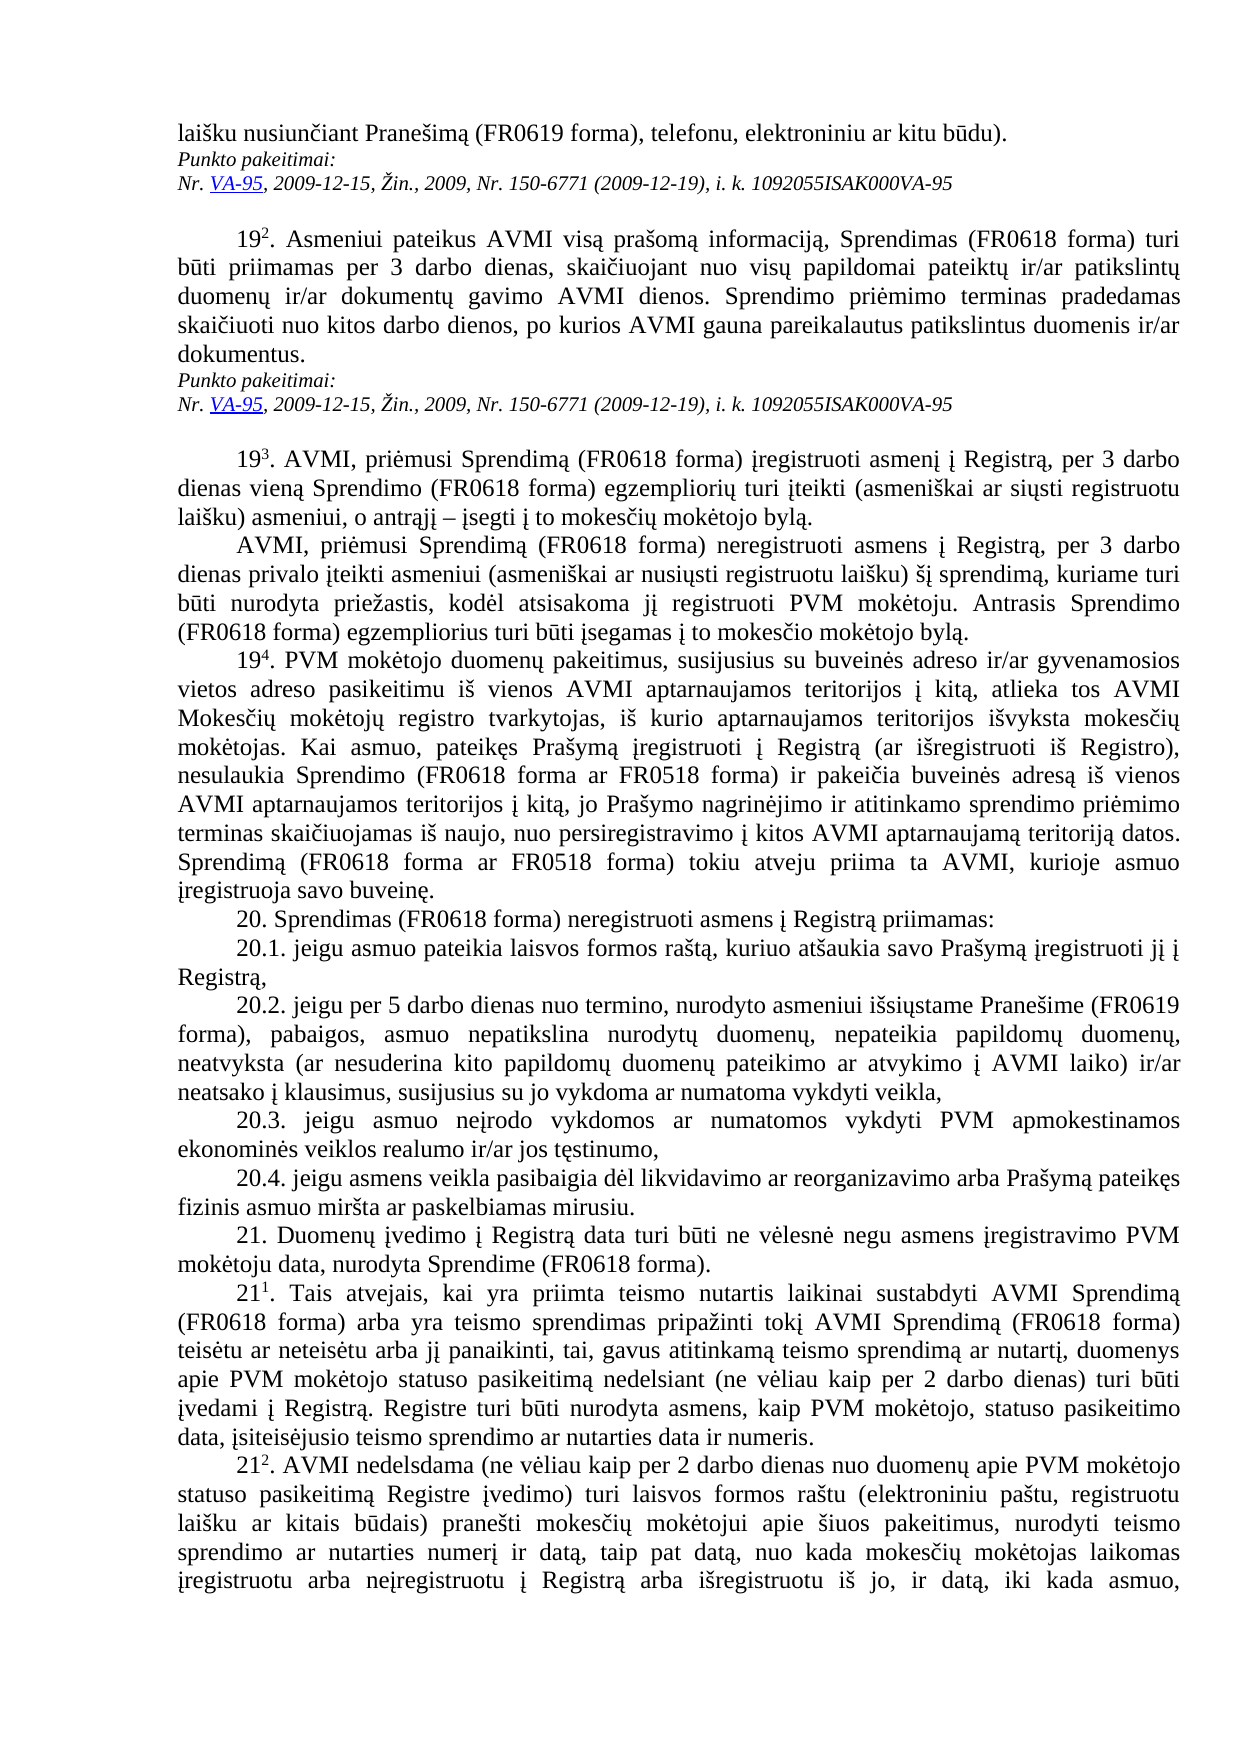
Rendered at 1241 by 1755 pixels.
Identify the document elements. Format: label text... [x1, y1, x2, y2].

text 20.2. jeigu per 5 darbo dienas nuo termino, nurodyto asmeniui išsiųstame Pranešime (FR0619 forma), pabaigos, asmuo nepatikslina nurodytų duomenų, nepateikia papildomų duomenų, neatvyksta (ar nesuderina kito papildomų duomenų pateikimo ar atvykimo į AVMI laiko) ir/ar neatsako į klausimus, susijusius su jo vykdoma ar numatoma vykdyti veikla, [177, 991, 1181, 1106]
text 20.4. jeigu asmens veikla pasibaigia dėl likvidavimo ar reorganizavimo arba Prašymą pateikęs fizinis asmuo miršta ar paskelbiamas mirusiu. [177, 1163, 1181, 1221]
text 193. AVMI, priėmusi Sprendimą (FR0618 forma) įregistruoti asmenį į Registrą, per 3 darbo dienas vieną Sprendimo (FR0618 forma) egzempliorių turi įteikti (asmeniškai ar siųsti registruotu laišku) asmeniui, o antrąjį – įsegti į to mokesčių mokėtojo bylą. [177, 444, 1181, 531]
text Nr. VA-95, 2009-12-15, Žin., 2009, Nr. 150-6771 (2009-12-19), i. k. 1092055ISAK000VA-95 [177, 392, 1181, 416]
text 20.3. jeigu asmuo neįrodo vykdomos ar numatomos vykdyti PVM apmokestinamos ekonominės veiklos realumo ir/ar jos tęstinumo, [177, 1106, 1181, 1163]
text Punkto pakeitimai: [177, 147, 1181, 171]
text 21. Duomenų įvedimo į Registrą data turi būti ne vėlesnė negu asmens įregistravimo PVM mokėtoju data, nurodyta Sprendime (FR0618 forma). [177, 1221, 1181, 1278]
text 211. Tais atvejais, kai yra priimta teismo nutartis laikinai sustabdyti AVMI Sprendimą (FR0618 forma) arba yra teismo sprendimas pripažinti tokį AVMI Sprendimą (FR0618 forma) teisėtu ar neteisėtu arba jį panaikinti, tai, gavus atitinkamą teismo sprendimą ar nutartį, duomenys apie PVM mokėtojo statuso pasikeitimą nedelsiant (ne vėliau kaip per 2 darbo dienas) turi būti įvedami į Registrą. Registre turi būti nurodyta asmens, kaip PVM mokėtojo, statuso pasikeitimo data, įsiteisėjusio teismo sprendimo ar nutarties data ir numeris. [177, 1278, 1181, 1451]
text Punkto pakeitimai: [177, 367, 1181, 392]
text 194. PVM mokėtojo duomenų pakeitimus, susijusius su buveinės adreso ir/ar gyvenamosios vietos adreso pasikeitimu iš vienos AVMI aptarnaujamos teritorijos į kitą, atlieka tos AVMI Mokesčių mokėtojų registro tvarkytojas, iš kurio aptarnaujamos teritorijos išvyksta mokesčių mokėtojas. Kai asmuo, pateikęs Prašymą įregistruoti į Registrą (ar išregistruoti iš Registro), nesulaukia Sprendimo (FR0618 forma ar FR0518 forma) ir pakeičia buveinės adresą iš vienos AVMI aptarnaujamos teritorijos į kitą, jo Prašymo nagrinėjimo ir atitinkamo sprendimo priėmimo terminas skaičiuojamas iš naujo, nuo persiregistravimo į kitos AVMI aptarnaujamą teritoriją datos. Sprendimą (FR0618 forma ar FR0518 forma) tokiu atveju priima ta AVMI, kurioje asmuo įregistruoja savo buveinę. [177, 646, 1181, 904]
text AVMI, priėmusi Sprendimą (FR0618 forma) neregistruoti asmens į Registrą, per 3 darbo dienas privalo įteikti asmeniui (asmeniškai ar nusiųsti registruotu laišku) šį sprendimą, kuriame turi būti nurodyta priežastis, kodėl atsisakoma jį registruoti PVM mokėtoju. Antrasis Sprendimo (FR0618 forma) egzempliorius turi būti įsegamas į to mokesčio mokėtojo bylą. [177, 531, 1181, 646]
text 20.1. jeigu asmuo pateikia laisvos formos raštą, kuriuo atšaukia savo Prašymą įregistruoti jį į Registrą, [177, 933, 1181, 991]
text 212. AVMI nedelsdama (ne vėliau kaip per 2 darbo dienas nuo duomenų apie PVM mokėtojo statuso pasikeitimą Registre įvedimo) turi laisvos formos raštu (elektroniniu paštu, registruotu laišku ar kitais būdais) pranešti mokesčių mokėtojui apie šiuos pakeitimus, nurodyti teismo sprendimo ar nutarties numerį ir datą, taip pat datą, nuo kada mokesčių mokėtojas laikomas įregistruotu arba neįregistruotu į Registrą arba išregistruotu iš jo, ir datą, iki kada asmuo, [177, 1451, 1181, 1594]
text 192. Asmeniui pateikus AVMI visą prašomą informaciją, Sprendimas (FR0618 forma) turi būti priimamas per 3 darbo dienas, skaičiuojant nuo visų papildomai pateiktų ir/ar patikslintų duomenų ir/ar dokumentų gavimo AVMI dienos. Sprendimo priėmimo terminas pradedamas skaičiuoti nuo kitos darbo dienos, po kurios AVMI gauna pareikalautus patikslintus duomenis ir/ar dokumentus. [177, 224, 1181, 367]
text laišku nusiunčiant Pranešimą (FR0619 forma), telefonu, elektroniniu ar kitu būdu). [177, 118, 1181, 147]
text Nr. VA-95, 2009-12-15, Žin., 2009, Nr. 150-6771 (2009-12-19), i. k. 1092055ISAK000VA-95 [177, 171, 1181, 195]
text 20. Sprendimas (FR0618 forma) neregistruoti asmens į Registrą priimamas: [177, 904, 1181, 933]
